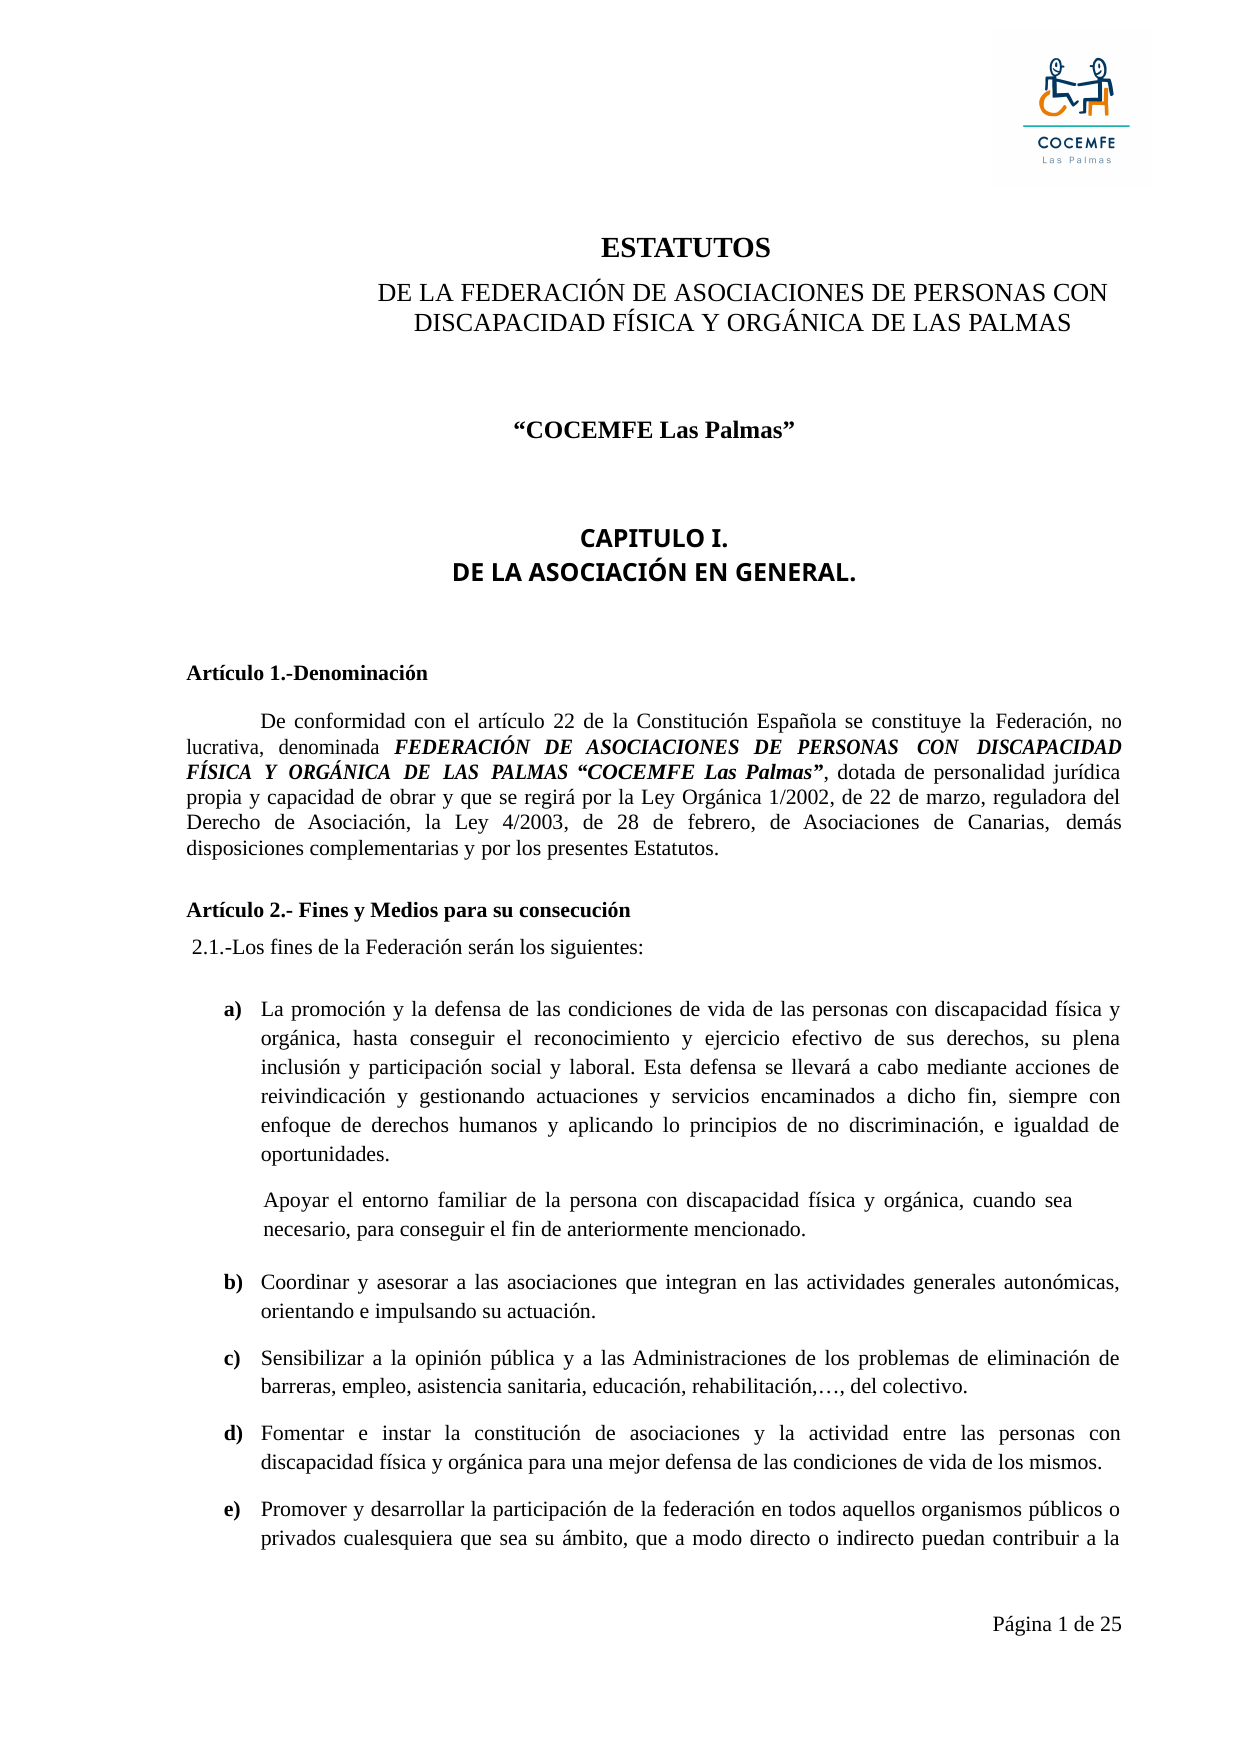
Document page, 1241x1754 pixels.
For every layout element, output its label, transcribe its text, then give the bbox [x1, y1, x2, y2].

text Artículo 2.- Fines y Medios para su consecución [186, 897, 1122, 922]
text DE LA ASOCIACIÓN EN GENERAL. [186, 555, 1122, 589]
text CAPITULO I. [186, 521, 1122, 555]
list La promoción y la defensa de las condiciones de vida de las personas con discapacidad física y orgánica, hasta conseguir el reconocimiento y ejercicio efectivo de sus derechos, su plena inclusión y participación social y laboral. Esta defensa se llevará a cabo mediante acciones de reivindicación y gestionando actuaciones y servicios encaminados a dicho fin, siempre con enfoque de derechos humanos y aplicando lo principios de no discriminación, e igualdad de oportunidades. [223, 996, 1122, 1166]
text “COCEMFE Las Palmas” [186, 415, 1122, 444]
list Fomentar e instar la constitución de asociaciones y la actividad entre las personas con discapacidad física y orgánica para una mejor defensa de las condiciones de vida de los mismos. [223, 1420, 1122, 1474]
list Coordinar y asesorar a las asociaciones que integran en las actividades generales autonómicas, orientando e impulsando su actuación. [223, 1269, 1122, 1323]
text De conformidad con el artículo 22 de la Constitución Española se constituye la Federación, no lucrativa, denominada FEDERACIÓN DE ASOCIACIONES DE PERSONAS CON DISCAPACIDAD FÍSICA Y ORGÁNICA DE LAS PALMAS “COCEMFE Las Palmas”, dotada de personalidad jurídica propia y capacidad de obrar y que se regirá por la Ley Orgánica 1/2002, de 22 de marzo, reguladora del Derecho de Asociación, la Ley 4/2003, de 28 de febrero, de Asociaciones de Canarias, demás disposiciones complementarias y por los presentes Estatutos. [186, 708, 1122, 860]
title ESTATUTOS [428, 230, 944, 264]
list Sensibilizar a la opinión pública y a las Administraciones de los problemas de eliminación de barreras, empleo, asistencia sanitaria, educación, rehabilitación,…, del colectivo. [223, 1344, 1122, 1399]
text Artículo 1.-Denominación [186, 660, 1122, 685]
text 2.1.-Los fines de la Federación serán los siguientes: [186, 934, 1122, 959]
text DE LA FEDERACIÓN DE ASOCIACIONES DE PERSONAS CON DISCAPACIDAD FÍSICA Y ORGÁNICA DE LAS PALMAS [363, 277, 1122, 337]
list Apoyar el entorno familiar de la persona con discapacidad física y orgánica, cuando sea necesario, para conseguir el fin de anteriormente mencionado. [263, 1187, 1074, 1242]
picture [992, 28, 1152, 188]
list Promover y desarrollar la participación de la federación en todos aquellos organismos públicos o privados cualesquiera que sea su ámbito, que a modo directo o indirecto puedan contribuir a la [223, 1496, 1122, 1550]
